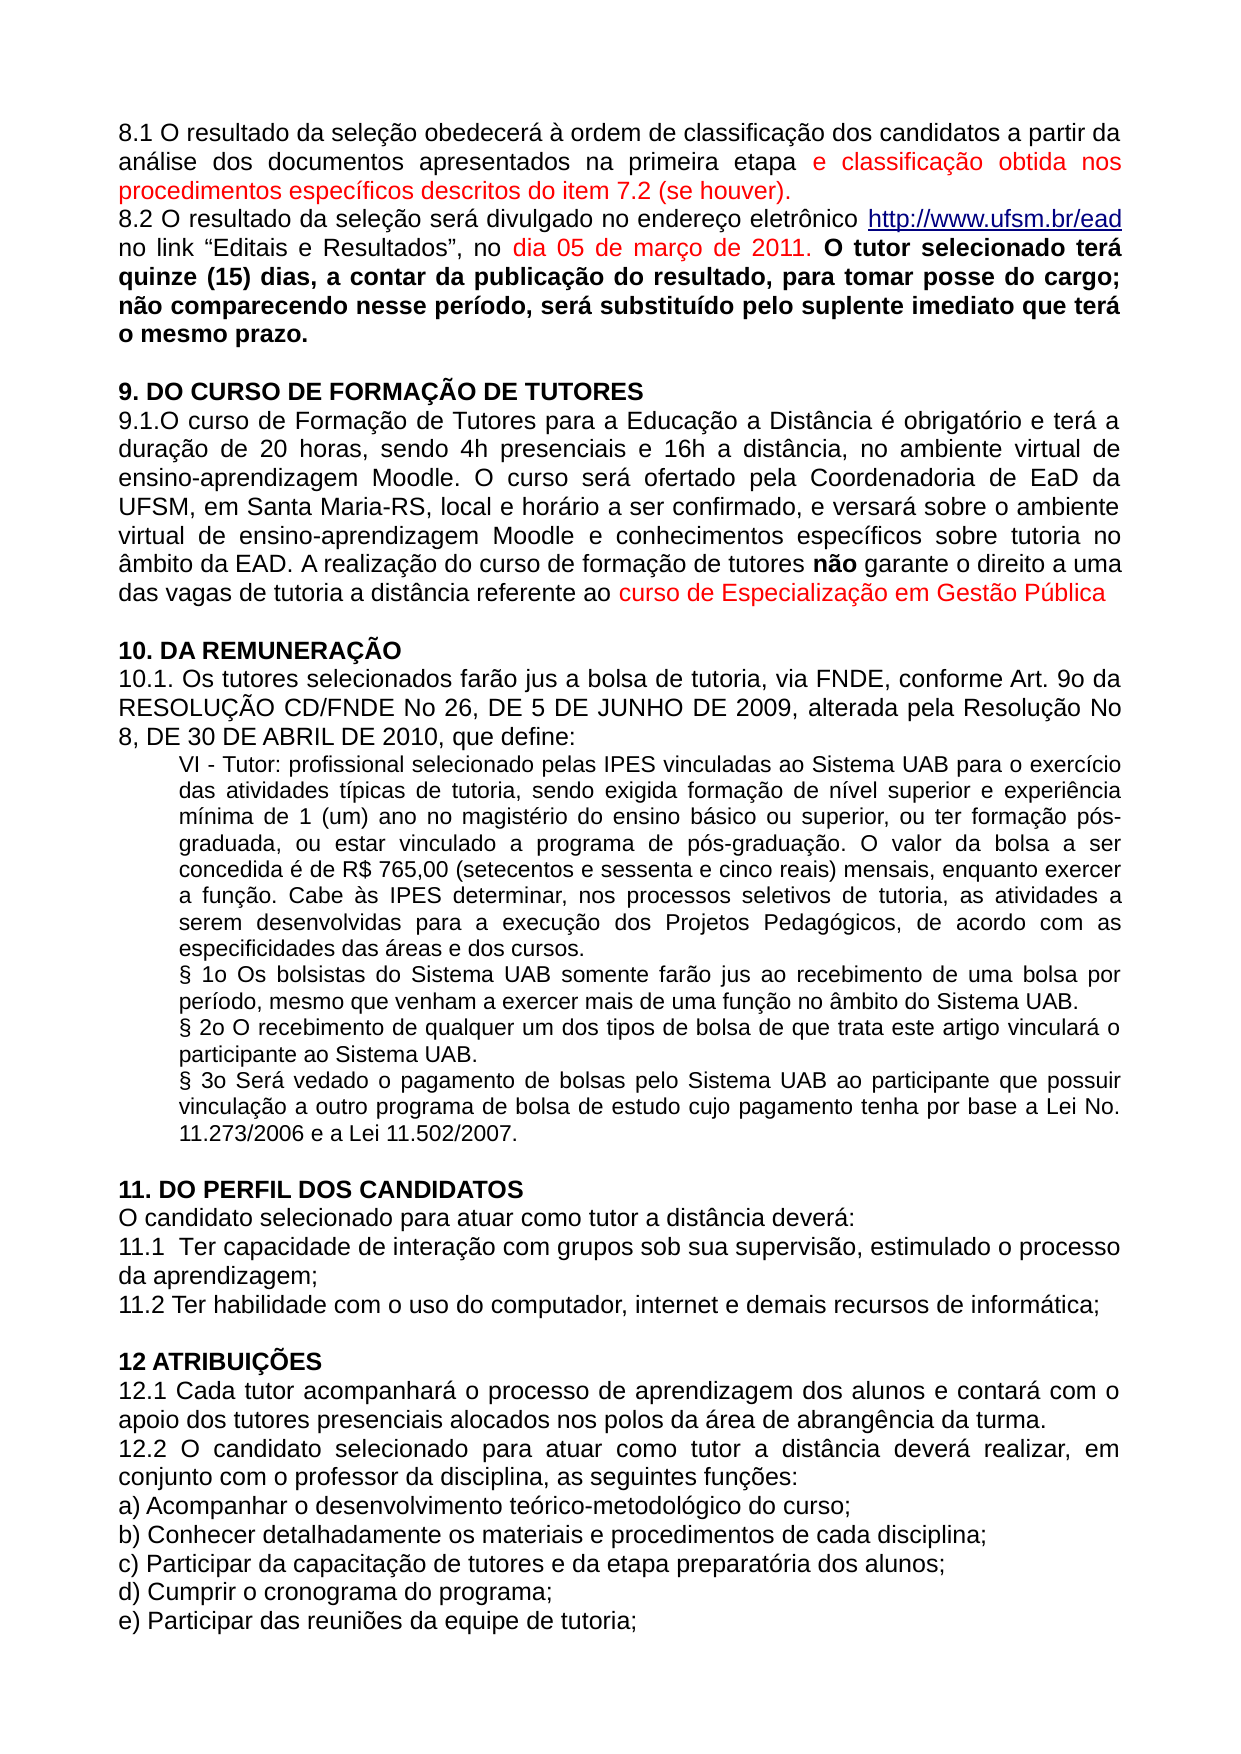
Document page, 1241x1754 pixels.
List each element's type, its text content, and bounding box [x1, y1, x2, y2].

text 9. DO CURSO DE FORMAÇÃO DE TUTORES [118, 377, 1122, 406]
text 10.1. Os tutores selecionados farão jus a bolsa de tutoria, via FNDE, conforme Art. 9o da RESOLUÇÃO CD/FNDE No 26, DE 5 DE JUNHO DE 2009, alterada pela Resolução No 8, DE 30 DE ABRIL DE 2010, que define: [118, 664, 1122, 751]
text 10. DA REMUNERAÇÃO [118, 636, 1122, 664]
text a) Acompanhar o desenvolvimento teórico-metodológico do curso; [118, 1491, 1122, 1520]
text 12 ATRIBUIÇÕES [118, 1347, 1122, 1376]
text § 3o Será vedado o pagamento de bolsas pelo Sistema UAB ao participante que possuir vinculação a outro programa de bolsa de estudo cujo pagamento tenha por base a Lei No. 11.273/2006 e a Lei 11.502/2007. [178, 1067, 1122, 1146]
text 12.1 Cada tutor acompanhará o processo de aprendizagem dos alunos e contará com o apoio dos tutores presenciais alocados nos polos da área de abrangência da turma. [118, 1376, 1122, 1433]
text § 2o O recebimento de qualquer um dos tipos de bolsa de que trata este artigo vinculará o participante ao Sistema UAB. [178, 1014, 1122, 1067]
text e) Participar das reuniões da equipe de tutoria; [118, 1606, 1122, 1635]
text 9.1.O curso de Formação de Tutores para a Educação a Distância é obrigatório e terá a duração de 20 horas, sendo 4h presenciais e 16h a distância, no ambiente virtual de ensino-aprendizagem Moodle. O curso será ofertado pela Coordenadoria de EaD da UFSM, em Santa Maria-RS, local e horário a ser confirmado, e versará sobre o ambiente virtual de ensino-aprendizagem Moodle e conhecimentos específicos sobre tutoria no âmbito da EAD. A realização do curso de formação de tutores não garante o direito a uma das vagas de tutoria a distância referente ao curso de Especialização em Gestão Pública [118, 406, 1122, 607]
text 11. DO PERFIL DOS CANDIDATOS [118, 1175, 1122, 1203]
text 12.2 O candidato selecionado para atuar como tutor a distância deverá realizar, em conjunto com o professor da disciplina, as seguintes funções: [118, 1433, 1122, 1491]
text 8.2 O resultado da seleção será divulgado no endereço eletrônico http://www.ufsm.br/ead no link “Editais e Resultados”, no dia 05 de março de 2011. O tutor selecionado terá quinze (15) dias, a contar da publicação do resultado, para tomar posse do cargo; não comparecendo nesse período, será substituído pelo suplente imediato que terá o mesmo prazo. [118, 204, 1122, 348]
text c) Participar da capacitação de tutores e da etapa preparatória dos alunos; [118, 1548, 1122, 1577]
text d) Cumprir o cronograma do programa; [118, 1577, 1122, 1606]
text O candidato selecionado para atuar como tutor a distância deverá: [118, 1203, 1122, 1232]
text b) Conhecer detalhadamente os materiais e procedimentos de cada disciplina; [118, 1520, 1122, 1548]
text 11.1 Ter capacidade de interação com grupos sob sua supervisão, estimulado o processo da aprendizagem; [118, 1232, 1122, 1290]
text VI - Tutor: profissional selecionado pelas IPES vinculadas ao Sistema UAB para o exercício das atividades típicas de tutoria, sendo exigida formação de nível superior e experiência mínima de 1 (um) ano no magistério do ensino básico ou superior, ou ter formação pós- graduada, ou estar vinculado a programa de pós-graduação. O valor da bolsa a ser concedida é de R$ 765,00 (setecentos e sessenta e cinco reais) mensais, enquanto exercer a função. Cabe às IPES determinar, nos processos seletivos de tutoria, as atividades a serem desenvolvidas para a execução dos Projetos Pedagógicos, de acordo com as especificidades das áreas e dos cursos. [178, 751, 1122, 961]
text § 1o Os bolsistas do Sistema UAB somente farão jus ao recebimento de uma bolsa por período, mesmo que venham a exercer mais de uma função no âmbito do Sistema UAB. [178, 961, 1122, 1014]
text 11.2 Ter habilidade com o uso do computador, internet e demais recursos de informática; [118, 1290, 1122, 1318]
text 8.1 O resultado da seleção obedecerá à ordem de classificação dos candidatos a partir da análise dos documentos apresentados na primeira etapa e classificação obtida nos procedimentos específicos descritos do item 7.2 (se houver). [118, 118, 1122, 204]
